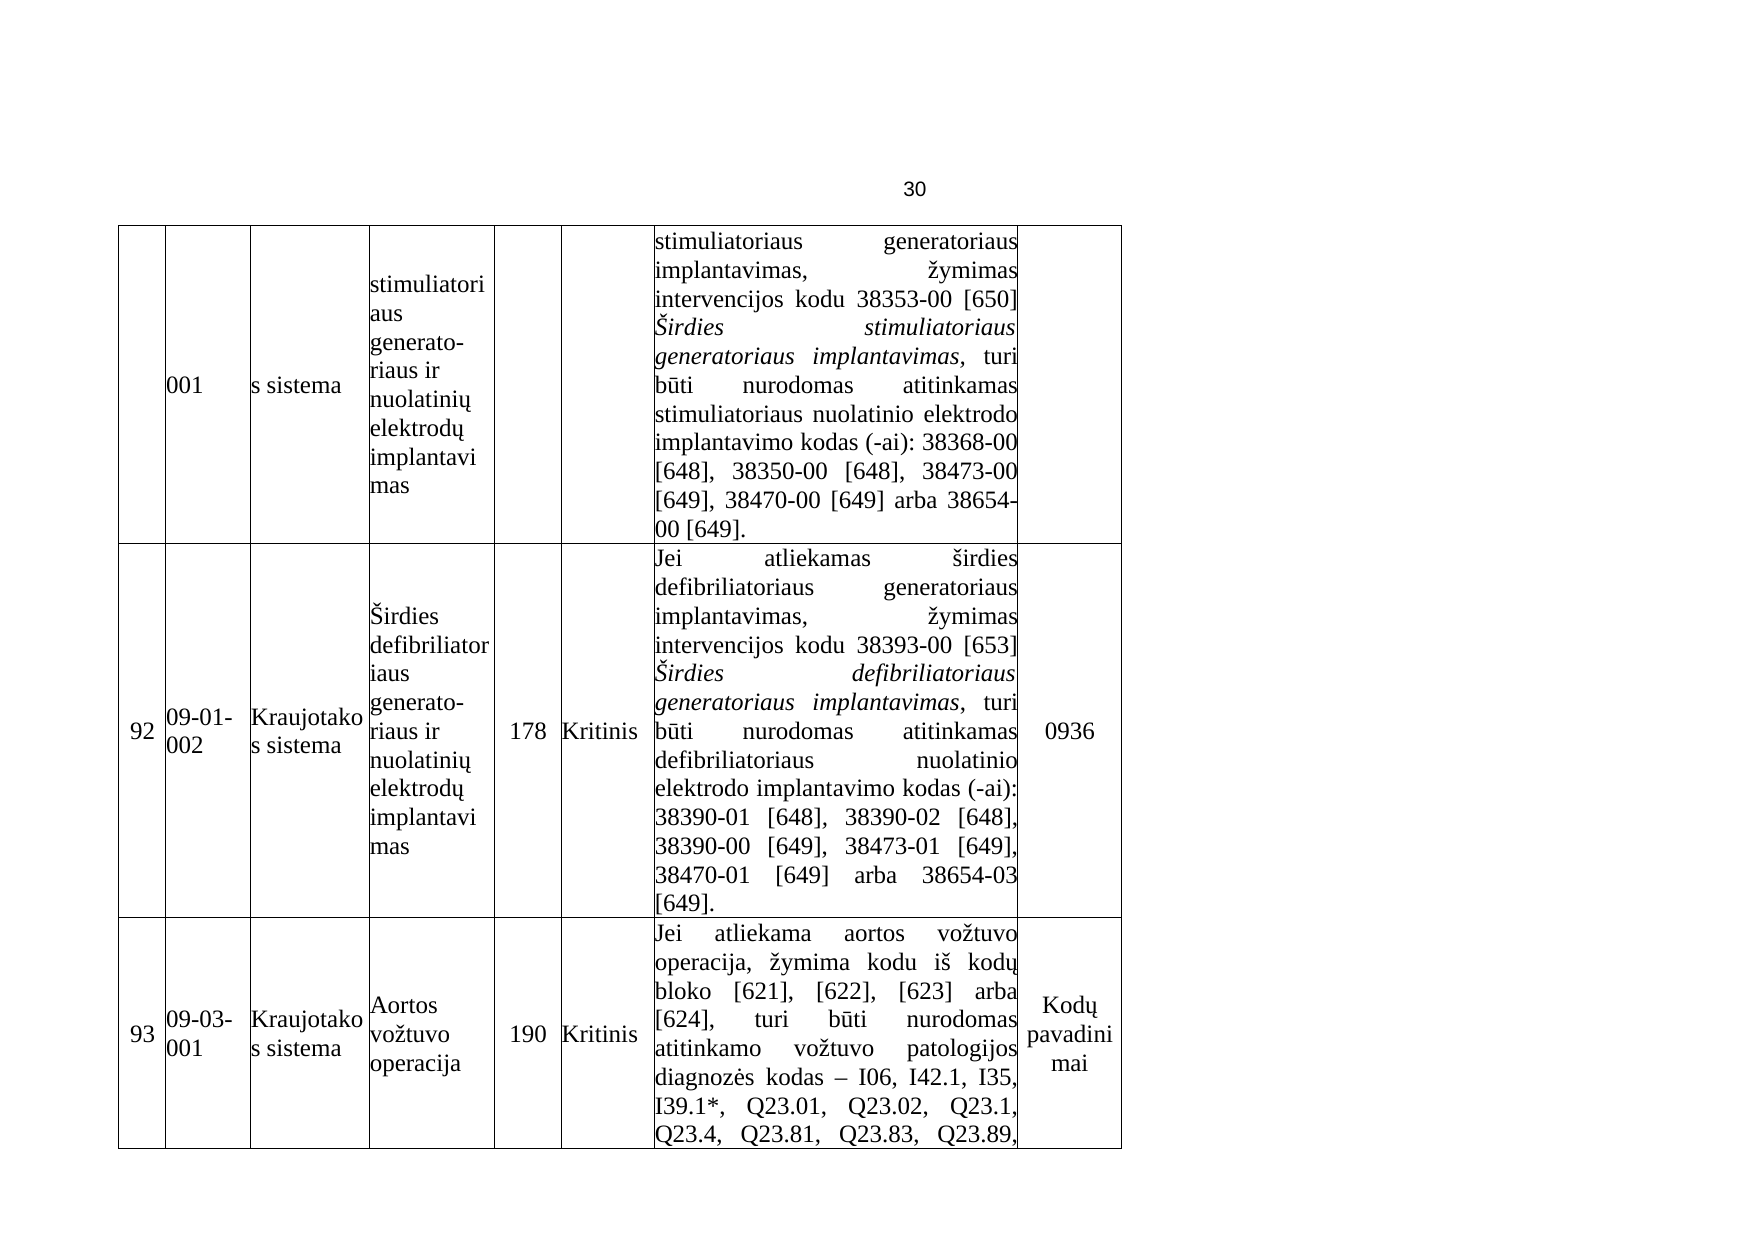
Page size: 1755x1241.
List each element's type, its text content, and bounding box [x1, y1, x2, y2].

table_cell Jei atliekamas širdies defibriliatoriaus generatoriaus implantavimas, žymimas intervencijos kodu 38393-00 [653] Širdies defibriliatoriaus generatoriaus implantavimas, turi būti nurodomas atitinkamas defibriliatoriaus nuolatinio elektrodo implantavimo kodas (-ai): 38390-01 [648], 38390-02 [648], 38390-00 [649], 38473-01 [649], 38470-01 [649] arba 38654-03 [649]. [655, 544, 1017, 917]
table_cell [119, 226, 165, 542]
table_cell 09-01-002 [166, 544, 250, 917]
table_cell 93 [119, 918, 165, 1148]
table_cell Kraujotakos sistema [251, 544, 369, 917]
table_cell Kraujotakos sistema [251, 918, 369, 1148]
table_cell [495, 226, 561, 542]
table_cell Jei atliekama aortos vožtuvo operacija, žymima kodu iš kodų bloko [621], [622], [623] arba [624], turi būti nurodomas atitinkamo vožtuvo patologijos diagnozės kodas – I06, I42.1, I35, I39.1*, Q23.01, Q23.02, Q23.1, Q23.4, Q23.81, Q23.83, Q23.89, [655, 918, 1017, 1148]
table_cell stimuliatoriaus generato-riaus ir nuolatinių elektrodų implantavimas [370, 226, 494, 542]
table_cell s sistema [251, 226, 369, 542]
table_cell Kodų pavadinimai [1018, 918, 1121, 1148]
table_cell Kritinis [562, 544, 654, 917]
table_cell [1018, 226, 1121, 542]
table_cell 92 [119, 544, 165, 917]
table_cell Širdies defibriliatoriaus generato-riaus ir nuolatinių elektrodų implantavimas [370, 544, 494, 917]
table_cell [562, 226, 654, 542]
table_cell stimuliatoriaus generatoriaus implantavimas, žymimas intervencijos kodu 38353-00 [650] Širdies stimuliatoriaus generatoriaus implantavimas, turi būti nurodomas atitinkamas stimuliatoriaus nuolatinio elektrodo implantavimo kodas (-ai): 38368-00 [648], 38350-00 [648], 38473-00 [649], 38470-00 [649] arba 38654-00 [649]. [655, 226, 1017, 542]
table_cell 0936 [1018, 544, 1121, 917]
table_cell 09-03-001 [166, 918, 250, 1148]
table_cell 178 [495, 544, 561, 917]
table_cell Kritinis [562, 918, 654, 1148]
table_cell Aortos vožtuvo operacija [370, 918, 494, 1148]
table_cell 190 [495, 918, 561, 1148]
table_cell 001 [166, 226, 250, 542]
